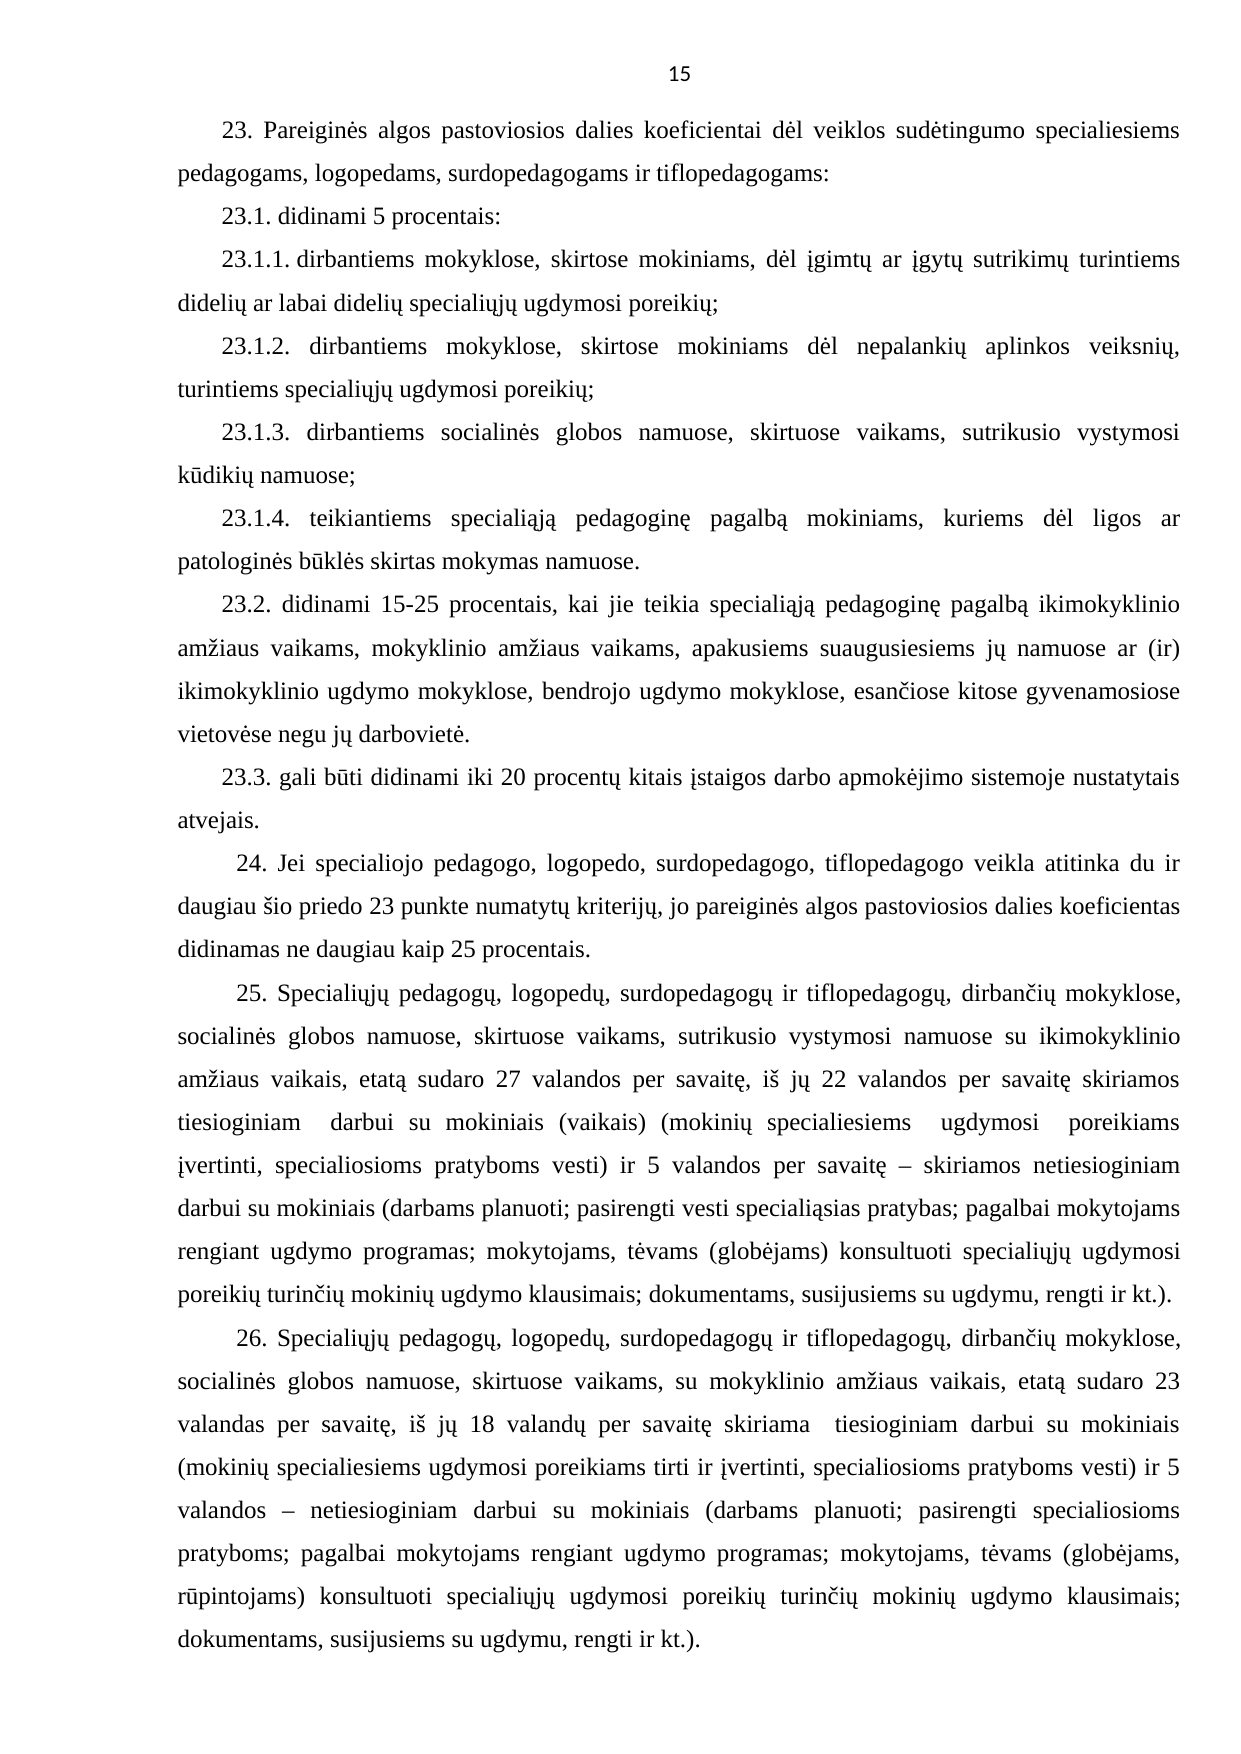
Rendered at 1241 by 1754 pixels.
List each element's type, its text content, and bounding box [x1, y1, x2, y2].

text 23.1.4. teikiantiems specialiąją pedagoginę pagalbą mokiniams, kuriems dėl ligos ar patologinės būklės skirtas mokymas namuose. [177, 503, 1181, 575]
text 23.2. didinami 15-25 procentais, kai jie teikia specialiąją pedagoginę pagalbą ikimokyklinio amžiaus vaikams, mokyklinio amžiaus vaikams, apakusiems suaugusiesiems jų namuose ar (ir) ikimokyklinio ugdymo mokyklose, bendrojo ugdymo mokyklose, esančiose kitose gyvenamosiose vietovėse negu jų darbovietė. [177, 589, 1181, 748]
text 23.1.1. dirbantiems mokyklose, skirtose mokiniams, dėl įgimtų ar įgytų sutrikimų turintiems didelių ar labai didelių specialiųjų ugdymosi poreikių; [177, 244, 1181, 316]
text 23.1.3. dirbantiems socialinės globos namuose, skirtuose vaikams, sutrikusio vystymosi kūdikių namuose; [177, 417, 1181, 489]
text 25. Specialiųjų pedagogų, logopedų, surdopedagogų ir tiflopedagogų, dirbančių mokyklose, socialinės globos namuose, skirtuose vaikams, sutrikusio vystymosi namuose su ikimokyklinio amžiaus vaikais, etatą sudaro 27 valandos per savaitę, iš jų 22 valandos per savaitę skiriamos tiesioginiam darbui su mokiniais (vaikais) (mokinių specialiesiems ugdymosi poreikiams įvertinti, specialiosioms pratyboms vesti) ir 5 valandos per savaitę – skiriamos netiesioginiam darbui su mokiniais (darbams planuoti; pasirengti vesti specialiąsias pratybas; pagalbai mokytojams rengiant ugdymo programas; mokytojams, tėvams (globėjams) konsultuoti specialiųjų ugdymosi poreikių turinčių mokinių ugdymo klausimais; dokumentams, susijusiems su ugdymu, rengti ir kt.). [177, 978, 1181, 1308]
text 24. Jei specialiojo pedagogo, logopedo, surdopedagogo, tiflopedagogo veikla atitinka du ir daugiau šio priedo 23 punkte numatytų kriterijų, jo pareiginės algos pastoviosios dalies koeficientas didinamas ne daugiau kaip 25 procentais. [177, 848, 1181, 963]
text 23. Pareiginės algos pastoviosios dalies koeficientai dėl veiklos sudėtingumo specialiesiems pedagogams, logopedams, surdopedagogams ir tiflopedagogams: [177, 115, 1181, 187]
text 23.1.2. dirbantiems mokyklose, skirtose mokiniams dėl nepalankių aplinkos veiksnių, turintiems specialiųjų ugdymosi poreikių; [177, 331, 1181, 403]
text 26. Specialiųjų pedagogų, logopedų, surdopedagogų ir tiflopedagogų, dirbančių mokyklose, socialinės globos namuose, skirtuose vaikams, su mokyklinio amžiaus vaikais, etatą sudaro 23 valandas per savaitę, iš jų 18 valandų per savaitę skiriama tiesioginiam darbui su mokiniais (mokinių specialiesiems ugdymosi poreikiams tirti ir įvertinti, specialiosioms pratyboms vesti) ir 5 valandos – netiesioginiam darbui su mokiniais (darbams planuoti; pasirengti specialiosioms pratyboms; pagalbai mokytojams rengiant ugdymo programas; mokytojams, tėvams (globėjams, rūpintojams) konsultuoti specialiųjų ugdymosi poreikių turinčių mokinių ugdymo klausimais; dokumentams, susijusiems su ugdymu, rengti ir kt.). [177, 1323, 1181, 1653]
text 23.1. didinami 5 procentais: [177, 201, 1181, 230]
text 23.3. gali būti didinami iki 20 procentų kitais įstaigos darbo apmokėjimo sistemoje nustatytais atvejais. [177, 762, 1181, 834]
